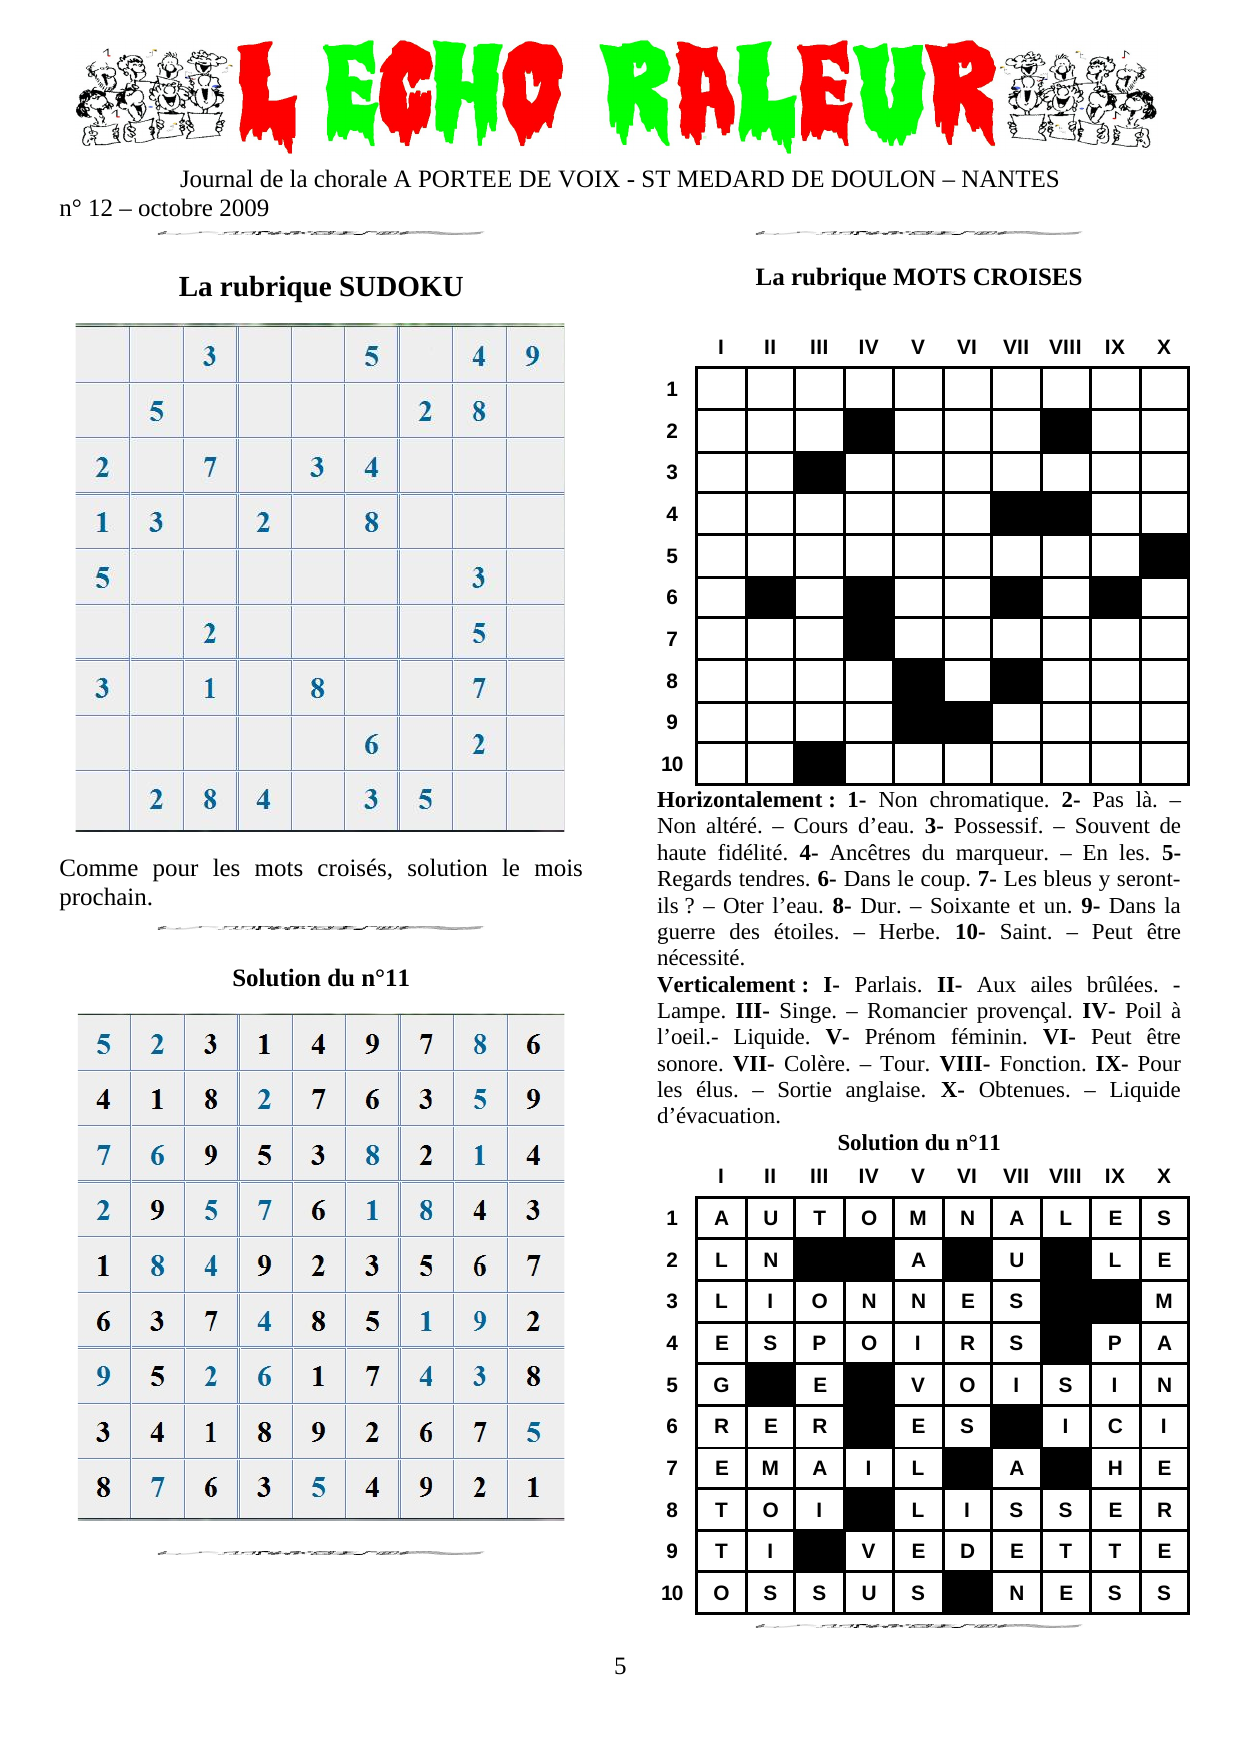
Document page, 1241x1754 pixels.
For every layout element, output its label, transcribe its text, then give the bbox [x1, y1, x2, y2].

text La rubrique MOTS CROISES [657, 262, 1181, 291]
picture [157, 1551, 485, 1555]
picture [157, 231, 485, 235]
picture [157, 926, 485, 930]
text La rubrique SUDOKU [59, 269, 583, 302]
picture [75, 38, 1158, 156]
picture [77, 1013, 565, 1521]
text Solution du n°11 [59, 963, 583, 992]
text Comme pour les mots croisés, solution le mois prochain. [59, 853, 583, 911]
picture [755, 1624, 1083, 1628]
text Solution du n°11 [657, 1129, 1181, 1155]
picture [75, 323, 565, 832]
picture [755, 231, 1083, 235]
text Horizontalement : 1- Non chromatique. 2- Pas là. – Non altéré. – Cours d’eau. 3- Possessif. – Souvent de haute fidélité. 4- Ancêtres du marqueur. – En les. 5- Regards tendres. 6- Dans le coup. 7- Les bleus y seront-ils ? – Oter l’eau. 8- Dur. – Soixante et un. 9- Dans la guerre des étoiles. – Herbe. 10- Saint. – Peut être nécessité. [657, 326, 1181, 971]
text Verticalement : I- Parlais. II- Aux ailes brûlées. - Lampe. III- Singe. – Romancier provençal. IV- Poil à l’oeil.- Liquide. V- Prénom féminin. VI- Peut être sonore. VII- Colère. – Tour. VIII- Fonction. IX- Pour les élus. – Sortie anglaise. X- Obtenues. – Liquide d’évacuation. [657, 971, 1181, 1129]
